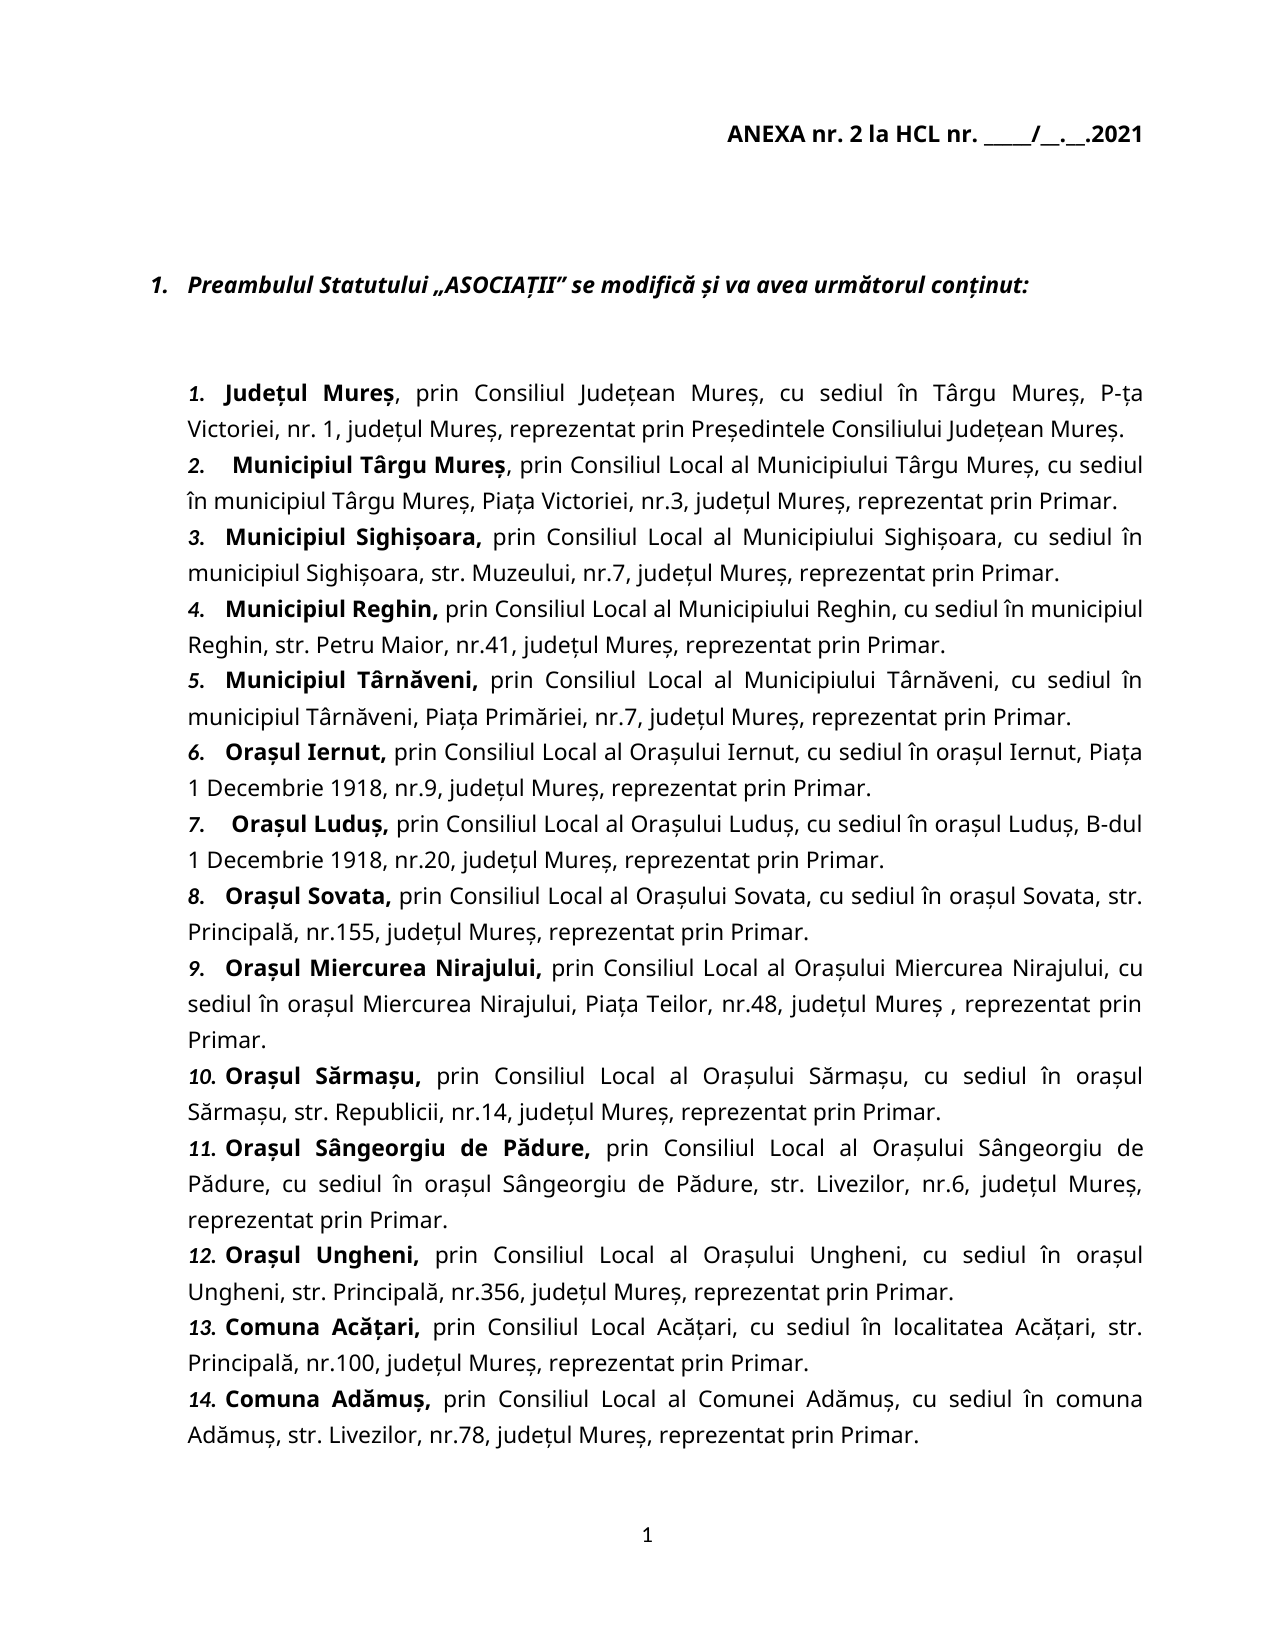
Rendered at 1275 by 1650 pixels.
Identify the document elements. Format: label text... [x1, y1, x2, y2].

list Municipiul Reghin, prin Consiliul Local al Municipiului Reghin, cu sediul în municipiul Reghin, str. Petru Maior, nr.41, judeţul Mureş, reprezentat prin Primar. [187, 593, 1144, 660]
list Municipiul Târnăveni, prin Consiliul Local al Municipiului Târnăveni, cu sediul în municipiul Târnăveni, Piaţa Primăriei, nr.7, judeţul Mureş, reprezentat prin Primar. [187, 664, 1144, 732]
list Oraşul Sângeorgiu de Pădure, prin Consiliul Local al Orașului Sângeorgiu de Pădure, cu sediul în oraşul Sângeorgiu de Pădure, str. Livezilor, nr.6, judeţul Mureş, reprezentat prin Primar. [187, 1132, 1144, 1235]
list Preambulul Statutului „ASOCIAȚII” se modifică şi va avea următorul conținut: [150, 269, 1144, 300]
list Oraşul Luduş, prin Consiliul Local al Orașului Luduş, cu sediul în oraşul Luduş, B-dul 1 Decembrie 1918, nr.20, judeţul Mureş, reprezentat prin Primar. [187, 808, 1144, 875]
list Oraşul Sărmaşu, prin Consiliul Local al Orașului Sărmaşu, cu sediul în oraşul Sărmaşu, str. Republicii, nr.14, judeţul Mureş, reprezentat prin Primar. [187, 1060, 1144, 1127]
list Oraşul Iernut, prin Consiliul Local al Orașului Iernut, cu sediul în oraşul Iernut, Piaţa 1 Decembrie 1918, nr.9, judeţul Mureş, reprezentat prin Primar. [187, 736, 1144, 803]
list Oraşul Ungheni, prin Consiliul Local al Orașului Ungheni, cu sediul în oraşul Ungheni, str. Principală, nr.356, judeţul Mureş, reprezentat prin Primar. [187, 1239, 1144, 1307]
list Oraşul Miercurea Nirajului, prin Consiliul Local al Orașului Miercurea Nirajului, cu sediul în oraşul Miercurea Nirajului, Piaţa Teilor, nr.48, judeţul Mureş , reprezentat prin Primar. [187, 952, 1144, 1055]
list Comuna Acăţari, prin Consiliul Local Acăţari, cu sediul în localitatea Acăţari, str. Principală, nr.100, judeţul Mureş, reprezentat prin Primar. [187, 1311, 1144, 1378]
text ANEXA nr. 2 la HCL nr. _____/__.__.2021 [150, 118, 1144, 149]
list Judeţul Mureş, prin Consiliul Judeţean Mureş, cu sediul în Târgu Mureş, P-ța Victoriei, nr. 1, judeţul Mureş, reprezentat prin Preşedintele Consiliului Judeţean Mureş. [187, 377, 1144, 444]
list Municipiul Târgu Mureş, prin Consiliul Local al Municipiului Târgu Mureş, cu sediul în municipiul Târgu Mureş, Piaţa Victoriei, nr.3, judeţul Mureş, reprezentat prin Primar. [187, 449, 1144, 516]
list Oraşul Sovata, prin Consiliul Local al Orașului Sovata, cu sediul în oraşul Sovata, str. Principală, nr.155, judeţul Mureş, reprezentat prin Primar. [187, 880, 1144, 947]
list Municipiul Sighişoara, prin Consiliul Local al Municipiului Sighişoara, cu sediul în municipiul Sighişoara, str. Muzeului, nr.7, judeţul Mureş, reprezentat prin Primar. [187, 521, 1144, 588]
list Comuna Adămuş, prin Consiliul Local al Comunei Adămuş, cu sediul în comuna Adămuş, str. Livezilor, nr.78, judeţul Mureş, reprezentat prin Primar. [187, 1383, 1144, 1450]
